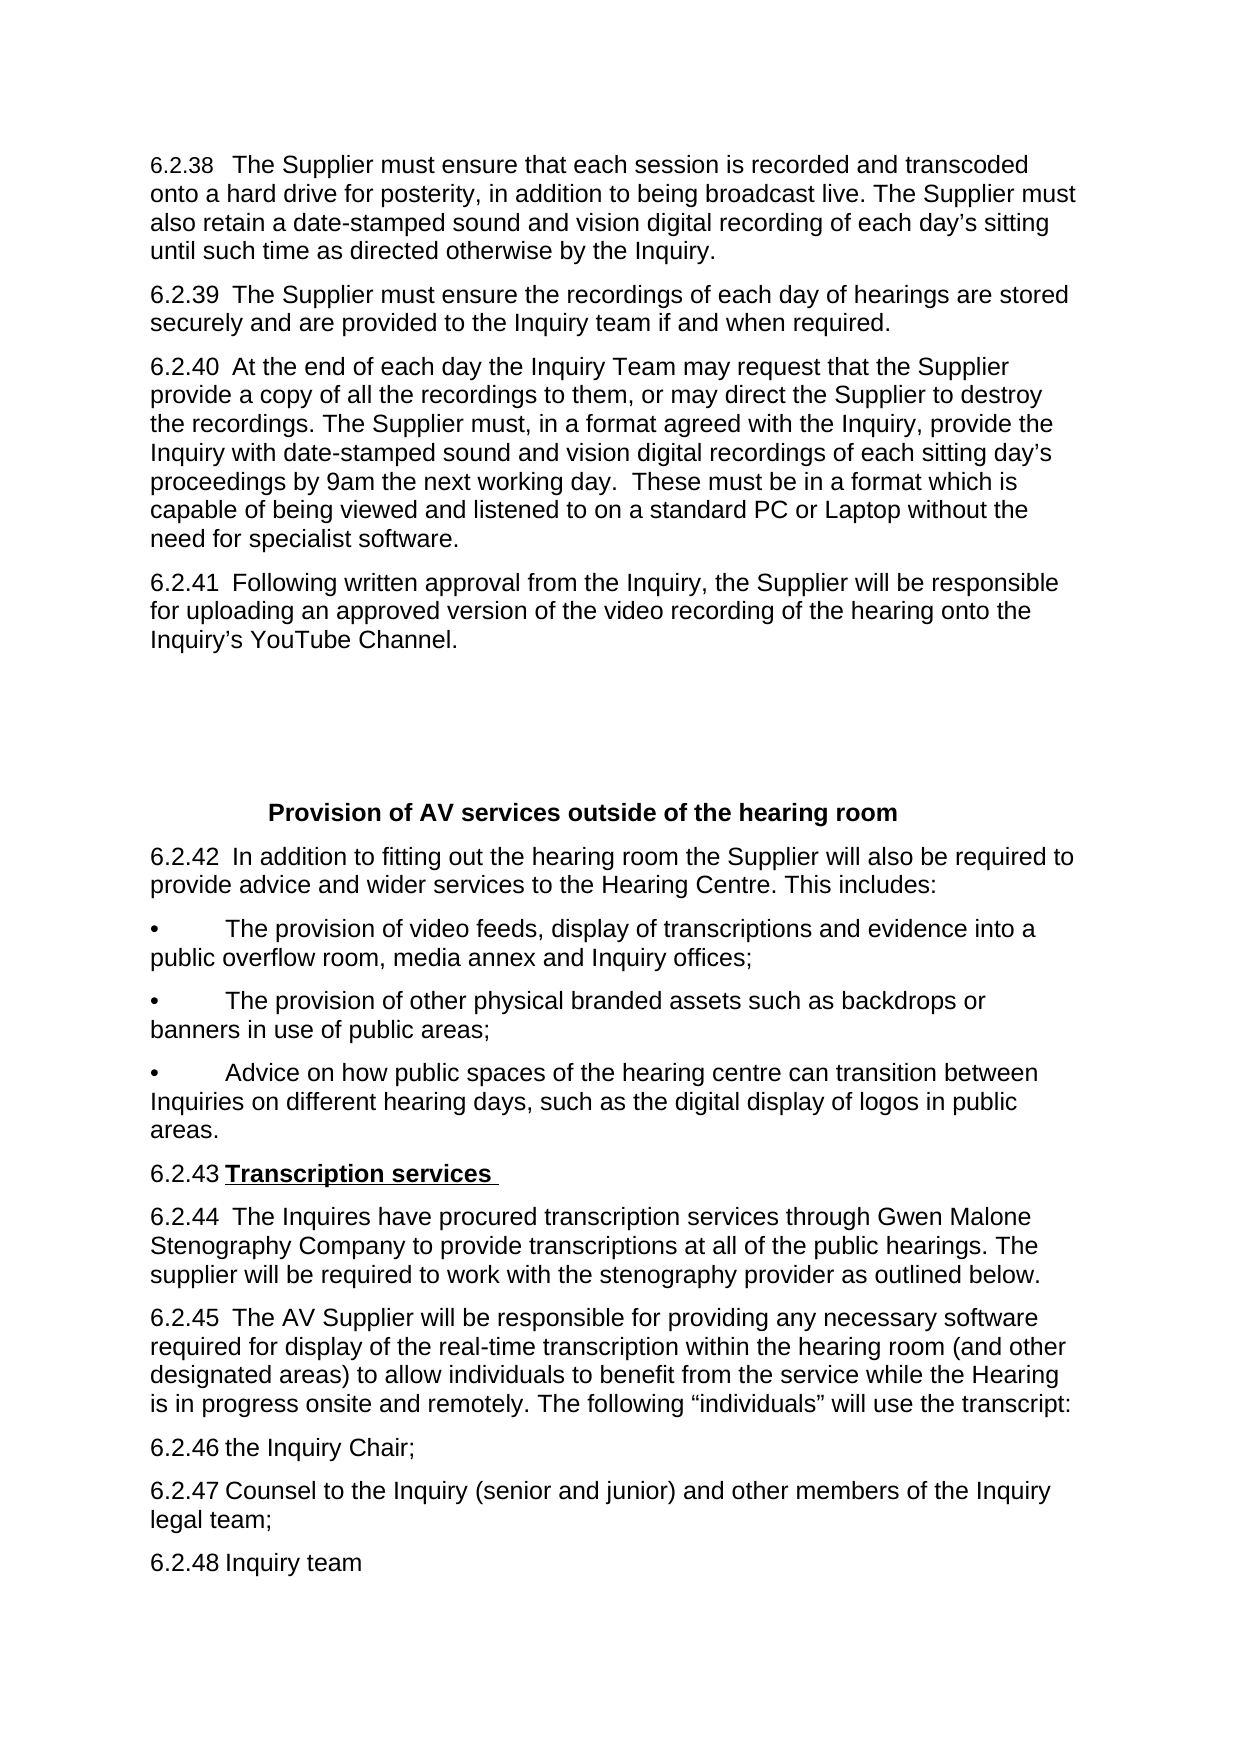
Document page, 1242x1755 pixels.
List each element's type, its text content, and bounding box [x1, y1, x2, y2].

list The provision of other physical branded assets such as backdrops or banners in use of public areas; [150, 986, 1079, 1043]
list Counsel to the Inquiry (senior and junior) and other members of the Inquiry legal team; [150, 1476, 1079, 1533]
list Advice on how public spaces of the hearing centre can transition between Inquiries on different hearing days, such as the digital display of logos in public areas. [150, 1058, 1079, 1144]
list The Inquires have procured transcription services through Gwen Malone Stenography Company to provide transcriptions at all of the public hearings. The supplier will be required to work with the stenography provider as outlined below. [150, 1202, 1079, 1288]
list In addition to fitting out the hearing room the Supplier will also be required to provide advice and wider services to the Hearing Centre. This includes: [150, 842, 1079, 899]
list The Supplier must ensure the recordings of each day of hearings are stored securely and are provided to the Inquiry team if and when required. [150, 279, 1079, 337]
list Following written approval from the Inquiry, the Supplier will be responsible for uploading an approved version of the video recording of the hearing onto the Inquiry’s YouTube Channel. [150, 567, 1079, 654]
list the Inquiry Chair; [150, 1432, 1079, 1461]
list Transcription services [150, 1159, 1079, 1187]
list Provision of AV services outside of the hearing room [268, 798, 1079, 827]
list At the end of each day the Inquiry Team may request that the Supplier provide a copy of all the recordings to them, or may direct the Supplier to destroy the recordings. The Supplier must, in a format agreed with the Inquiry, provide the Inquiry with date-stamped sound and vision digital recordings of each sitting day’s proceedings by 9am the next working day. These must be in a format which is capable of being viewed and listened to on a standard PC or Laptop without the need for specialist software. [150, 352, 1079, 553]
list The AV Supplier will be responsible for providing any necessary software required for display of the real-time transcription within the hearing room (and other designated areas) to allow individuals to benefit from the service while the Hearing is in progress onsite and remotely. The following “individuals” will use the transcript: [150, 1303, 1079, 1418]
list The Supplier must ensure that each session is recorded and transcoded onto a hard drive for posterity, in addition to being broadcast live. The Supplier must also retain a date-stamped sound and vision digital recording of each day’s sitting until such time as directed otherwise by the Inquiry. [150, 150, 1079, 265]
list Inquiry team [150, 1548, 1079, 1577]
list The provision of video feeds, display of transcriptions and evidence into a public overflow room, media annex and Inquiry offices; [150, 914, 1079, 971]
